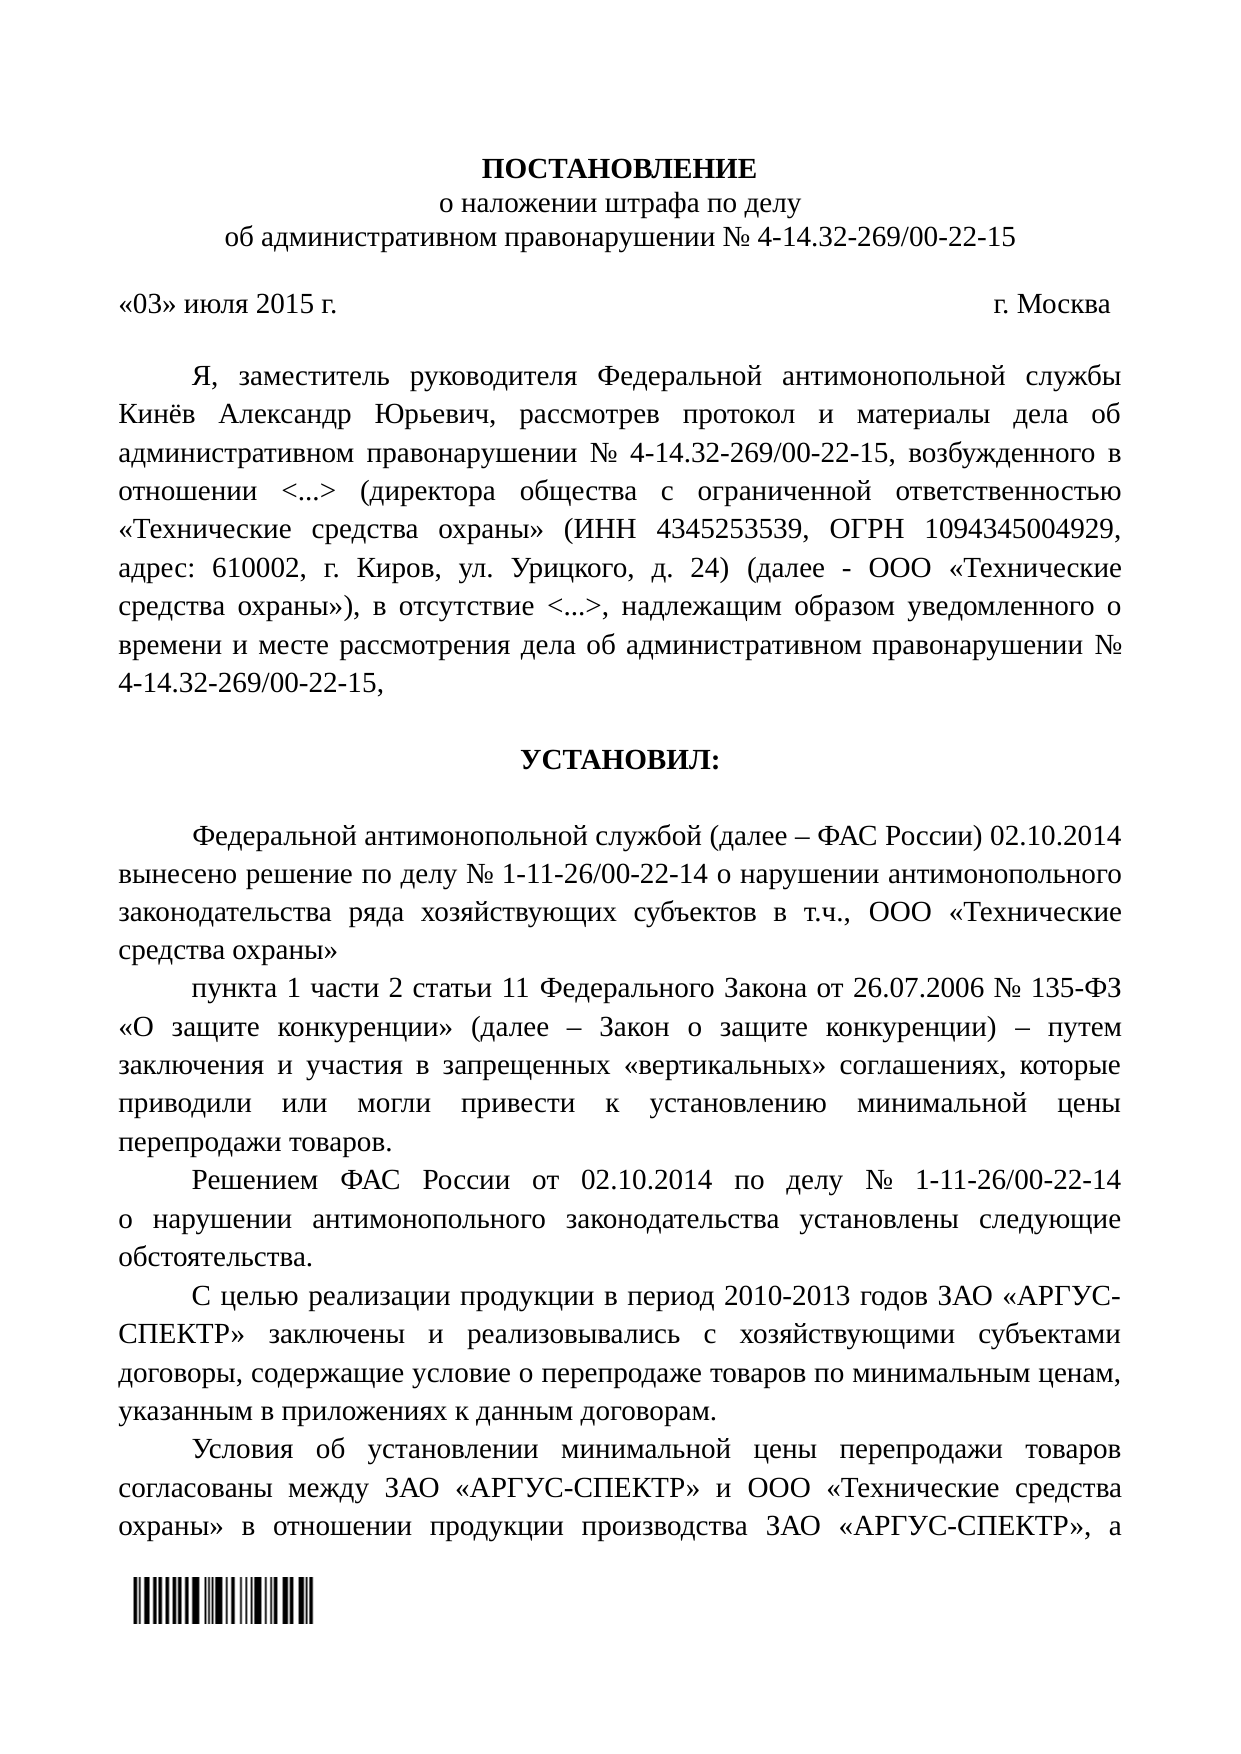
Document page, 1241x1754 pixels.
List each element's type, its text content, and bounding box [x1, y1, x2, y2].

text Условия об установлении минимальной цены перепродажи товаров согласованы между ЗАО «АРГУС-СПЕКТР» и ООО «Технические средства охраны» в отношении продукции производства ЗАО «АРГУС-СПЕКТР», а [118, 1427, 1122, 1542]
text «03» июля 2015 г. г. Москва [118, 286, 1122, 319]
text Решением ФАС России от 02.10.2014 по делу № 1-11-26/00-22-14 о нарушении антимонопольного законодательства установлены следующие обстоятельства. [118, 1158, 1122, 1273]
picture [118, 1577, 331, 1624]
text УСТАНОВИЛ: [118, 737, 1122, 776]
text С целью реализации продукции в период 2010-2013 годов ЗАО «АРГУС-СПЕКТР» заключены и реализовывались с хозяйствующими субъектами договоры, содержащие условие о перепродаже товаров по минимальным ценам, указанным в приложениях к данным договорам. [118, 1273, 1122, 1427]
text об административном правонарушении № 4-14.32-269/00-22-15 [118, 219, 1122, 252]
text о наложении штрафа по делу [118, 185, 1122, 219]
text пункта 1 части 2 статьи 11 Федерального Закона от 26.07.2006 № 135-ФЗ «О защите конкуренции» (далее – Закон о защите конкуренции) – путем заключения и участия в запрещенных «вертикальных» соглашениях, которые приводили или могли привести к установлению минимальной цены перепродажи товаров. [118, 965, 1122, 1158]
text ПОСТАНОВЛЕНИЕ [117, 152, 1122, 185]
text Я, заместитель руководителя Федеральной антимонопольной службы Кинёв Александр Юрьевич, рассмотрев протокол и материалы дела об административном правонарушении № 4-14.32-269/00-22-15, возбужденного в отношении <...> (директора общества с ограниченной ответственностью «Технические средства охраны» (ИНН 4345253539, ОГРН 1094345004929, адрес: 610002, г. Киров, ул. Урицкого, д. 24) (далее - ООО «Технические средства охраны»), в отсутствие <...>, надлежащим образом уведомленного о времени и месте рассмотрения дела об административном правонарушении № 4-14.32-269/00-22-15, [118, 353, 1122, 699]
text Федеральной антимонопольной службой (далее – ФАС России) 02.10.2014 вынесено решение по делу № 1-11-26/00-22-14 о нарушении антимонопольного законодательства ряда хозяйствующих субъектов в т.ч., ООО «Технические средства охраны» [118, 814, 1122, 965]
